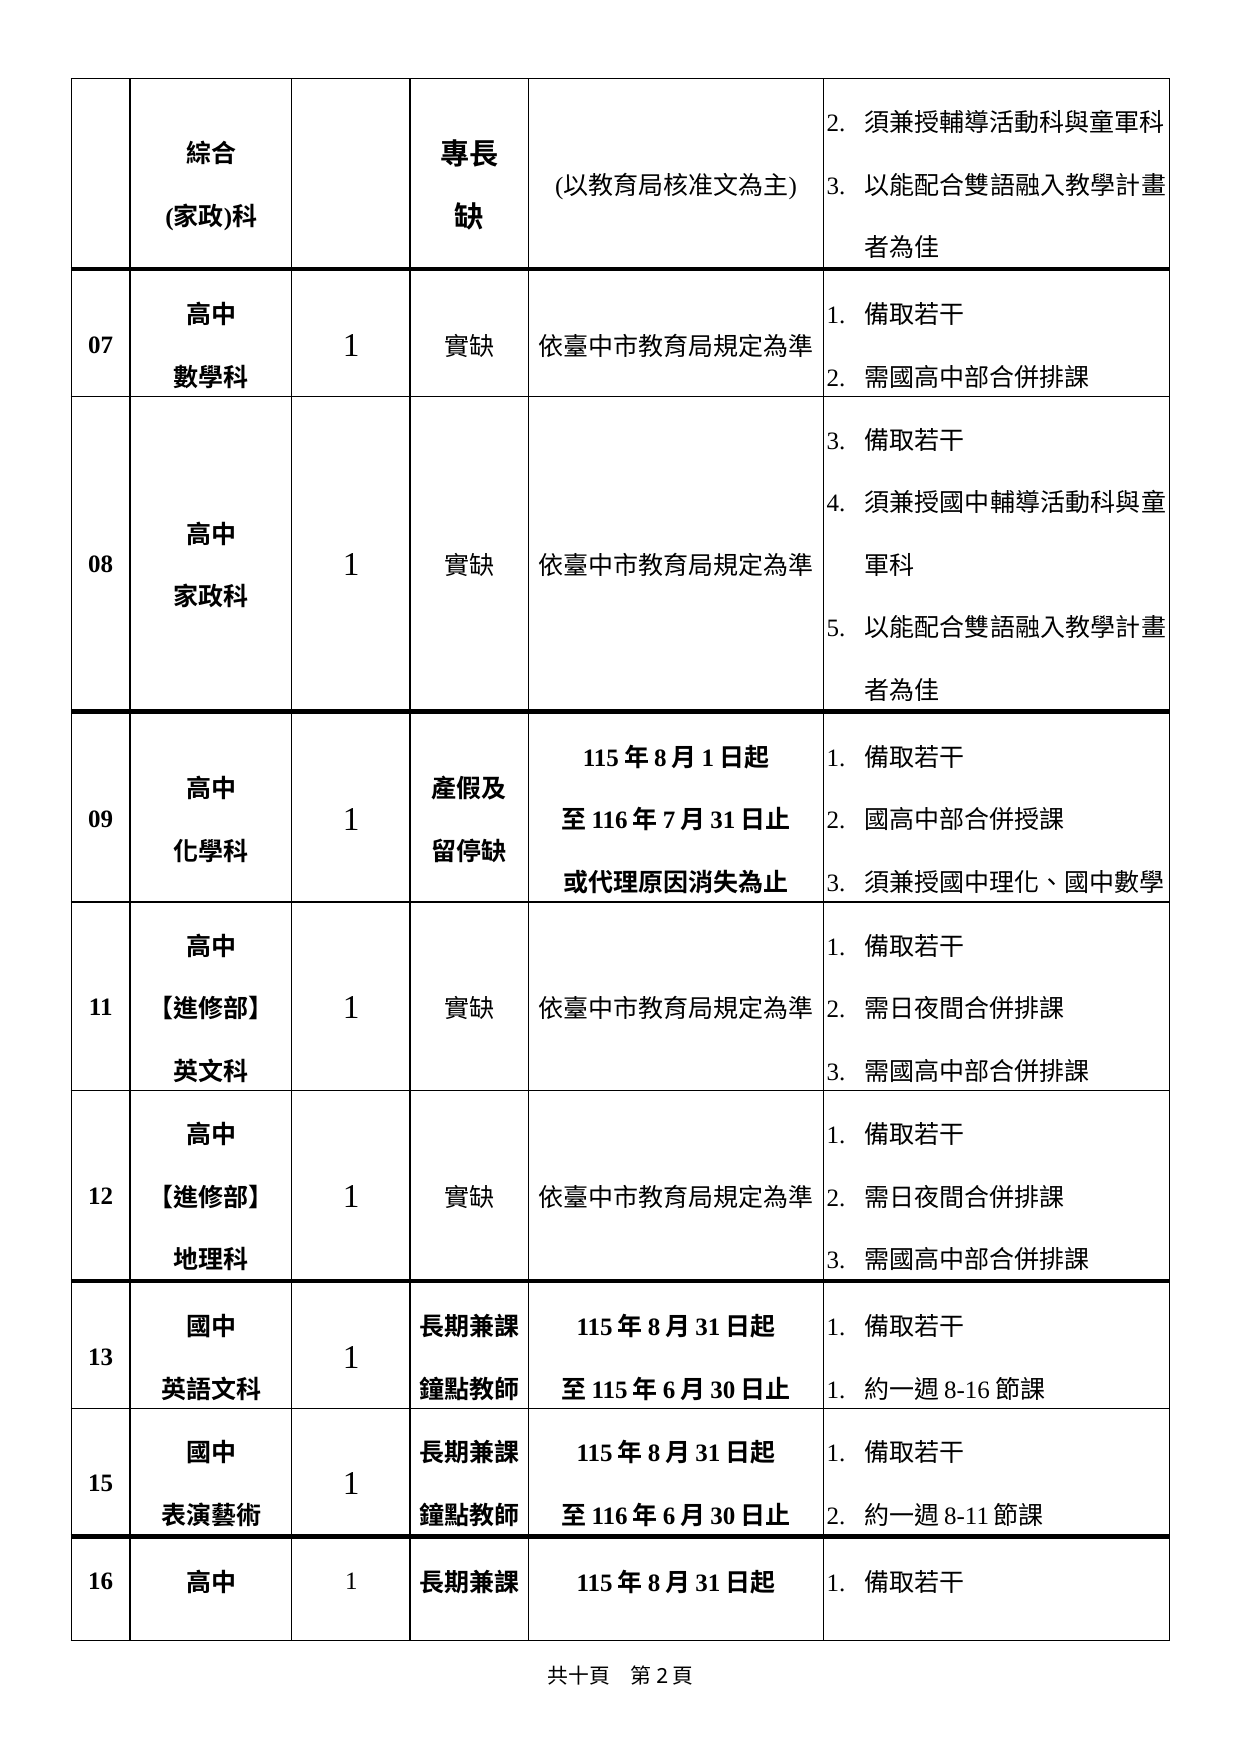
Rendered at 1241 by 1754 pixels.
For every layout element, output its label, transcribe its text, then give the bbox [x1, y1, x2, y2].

table_cell 長期兼課 鐘點教師 [411, 1283, 528, 1408]
table_cell 實缺 [411, 271, 528, 396]
table_cell 1 [292, 903, 409, 1090]
table_cell 備取若干 約一週8-16節課 [824, 1283, 1169, 1408]
table_cell 高中 化學科 [131, 714, 291, 901]
table_cell 備取若干 約一週8-11節課 [824, 1409, 1169, 1534]
table_cell 12 [72, 1091, 129, 1278]
table_cell 產假及 留停缺 [411, 714, 528, 901]
table_cell 1 [292, 1091, 409, 1278]
table_cell 備取若干 須兼授國中輔導活動科與童軍科 以能配合雙語融入教學計畫者為佳 [824, 397, 1169, 709]
table_cell 1 [292, 714, 409, 901]
table_cell 11 [72, 903, 129, 1090]
table_cell 115年8月1日起 至116年7月31日止 或代理原因消失為止 [529, 714, 823, 901]
table_cell 09 [72, 714, 129, 901]
table_cell 08 [72, 397, 129, 709]
table_cell 備取若干 約一週8-10節課 [824, 1539, 1169, 1639]
table_cell 高中 【進修部】 英文科 [131, 903, 291, 1090]
table_cell 依臺中市教育局規定為準 [529, 271, 823, 396]
table_cell 依臺中市教育局規定為準 [529, 1091, 823, 1278]
table_cell [292, 79, 409, 267]
table_cell 高中 【進修部】 地理科 [131, 1091, 291, 1278]
table_cell 綜合 (家政)科 [131, 79, 291, 267]
table_cell 1 [292, 397, 409, 709]
table_cell 16 [72, 1539, 129, 1639]
table_cell 國中 英語文科 [131, 1283, 291, 1408]
table_cell [72, 79, 129, 267]
table_cell 實缺 [411, 397, 528, 709]
table_cell 依臺中市教育局規定為準 [529, 397, 823, 709]
table_cell 備取若干 需日夜間合併排課 需國高中部合併排課 [824, 1091, 1169, 1278]
table_cell 專長 缺 [411, 79, 528, 267]
table_cell 115年8月31日起 至115年6月30日止 [529, 1283, 823, 1408]
table_cell 備取若干 需國高中部合併排課 [824, 271, 1169, 396]
table_cell 長期兼課 鐘點教師 [411, 1409, 528, 1534]
table_cell (以教育局核准文為主) [529, 79, 823, 267]
table_cell 1 [292, 1539, 409, 1639]
table_cell 13 [72, 1283, 129, 1408]
table_cell 1 [292, 271, 409, 396]
table_cell 依臺中市教育局規定為準 [529, 903, 823, 1090]
table_cell 備取若干 需日夜間合併排課 需國高中部合併排課 [824, 903, 1169, 1090]
table_cell 15 [72, 1409, 129, 1534]
table_cell 實缺 [411, 903, 528, 1090]
table_cell 07 [72, 271, 129, 396]
table_cell 1 [292, 1409, 409, 1534]
table_cell 高中 [131, 1539, 291, 1639]
table_cell 備取若干 須兼授輔導活動科與童軍科 以能配合雙語融入教學計畫者為佳 [824, 79, 1169, 267]
table_cell 國中 表演藝術 [131, 1409, 291, 1534]
table_cell 1 [292, 1283, 409, 1408]
table_cell 長期兼課 [411, 1539, 528, 1639]
table_cell 高中 家政科 [131, 397, 291, 709]
table_cell 115年8月31日起 至116年6月30日止 [529, 1409, 823, 1534]
table_cell 備取若干 國高中部合併授課 須兼授國中理化、國中數學 [824, 714, 1169, 901]
table_cell 115年8月31日起 [529, 1539, 823, 1639]
table_cell 高中 數學科 [131, 271, 291, 396]
table_cell 實缺 [411, 1091, 528, 1278]
